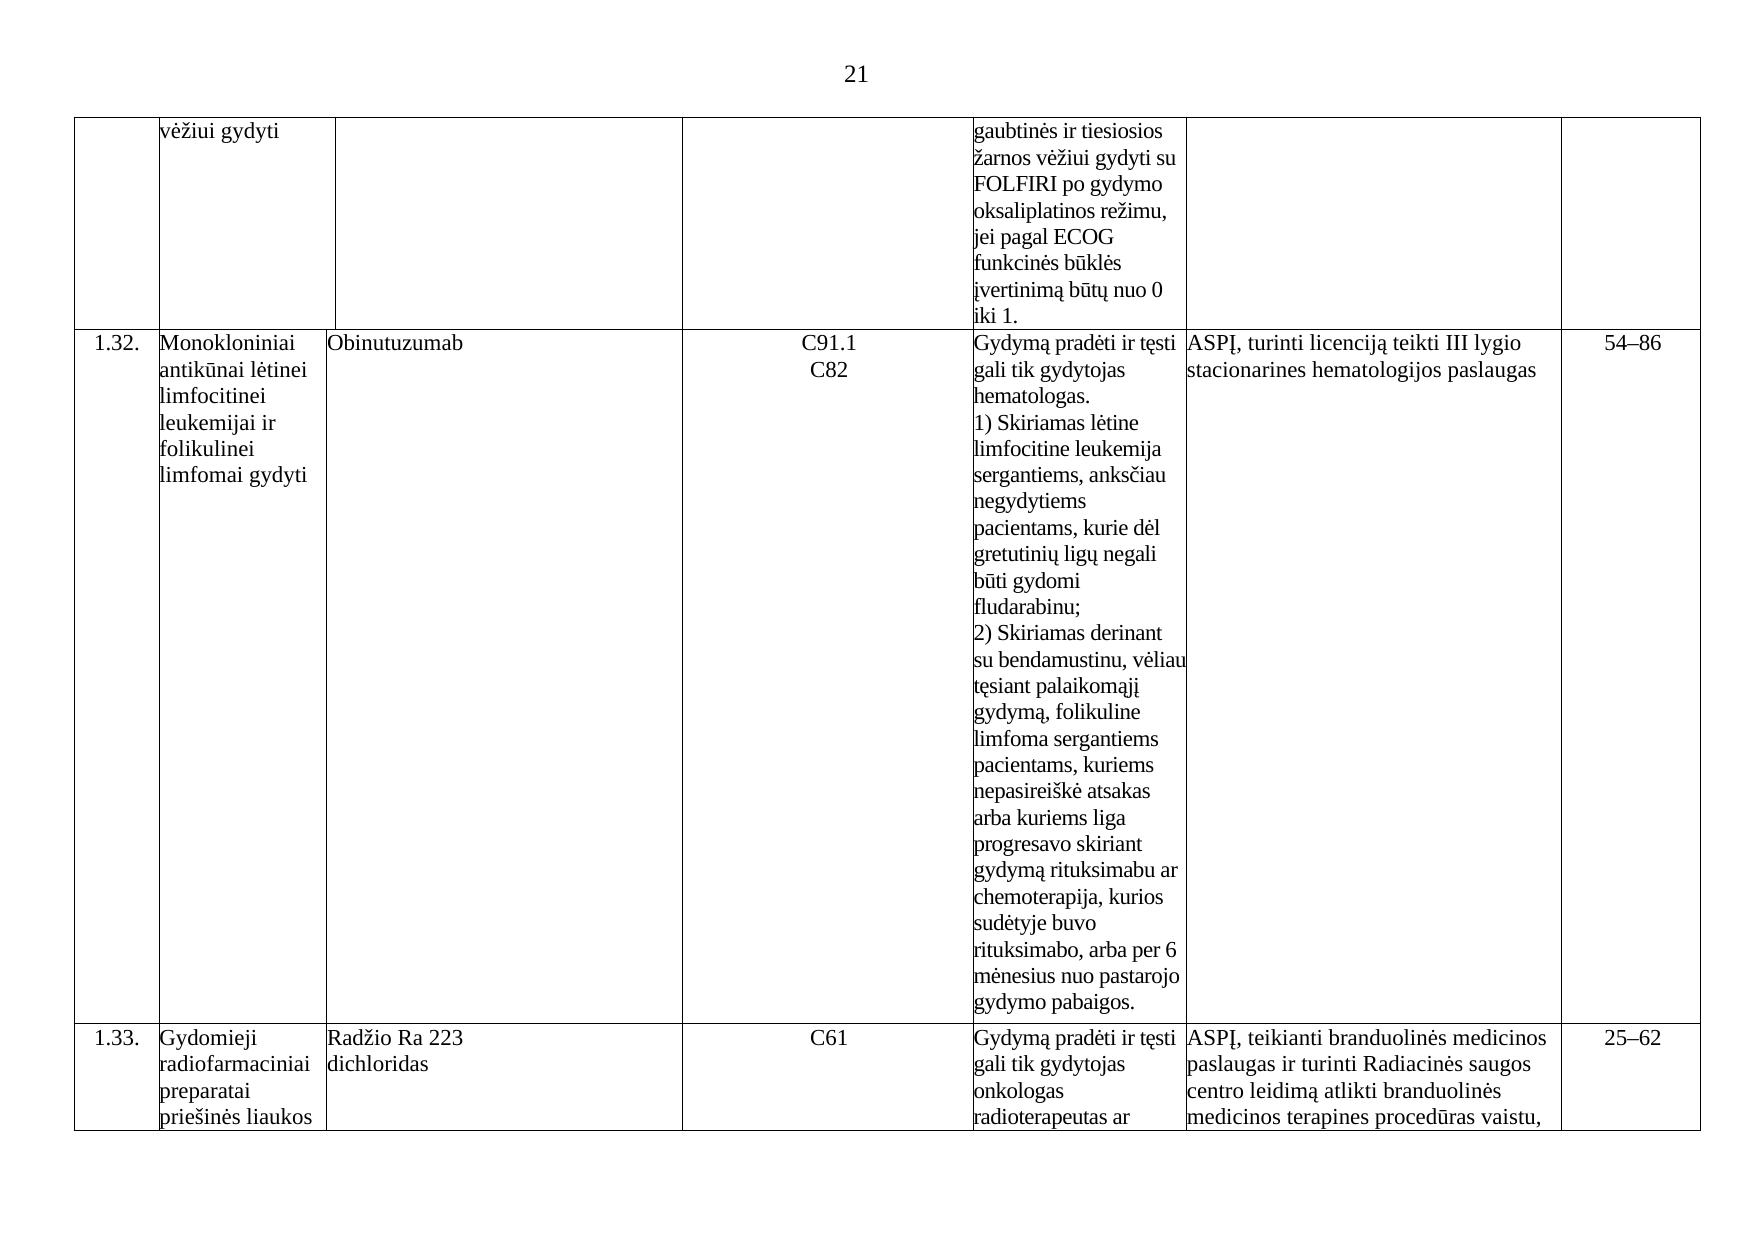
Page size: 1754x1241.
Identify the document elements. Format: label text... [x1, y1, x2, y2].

table_cell ASPĮ, teikianti branduolinės medicinos paslaugas ir turinti Radiacinės saugos centro leidimą atlikti branduolinės medicinos terapines procedūras vaistu, [1187, 1024, 1561, 1129]
table_cell 54–86 [1562, 330, 1700, 1023]
table_cell [336, 118, 682, 328]
table_cell [683, 118, 973, 328]
table_cell gaubtinės ir tiesiosios žarnos vėžiui gydyti su FOLFIRI po gydymo oksaliplatinos režimu, jei pagal ECOG funkcinės būklės įvertinimą būtų nuo 0 iki 1. [974, 118, 1186, 328]
table_cell [75, 118, 159, 328]
table_cell 1.33. [75, 1024, 159, 1129]
table_cell [1562, 118, 1700, 328]
table_cell [1187, 118, 1561, 328]
table_cell Gydymą pradėti ir tęsti gali tik gydytojas onkologas radioterapeutas ar [974, 1024, 1186, 1129]
table_cell Radžio Ra 223 dichloridas [327, 1024, 682, 1129]
table_cell 1.32. [75, 330, 159, 1023]
table_cell 25–62 [1562, 1024, 1700, 1129]
table_cell vėžiui gydyti [160, 118, 335, 328]
table_cell Gydymą pradėti ir tęsti gali tik gydytojas hematologas. 1) Skiriamas lėtine limfocitine leukemija sergantiems, anksčiau negydytiems pacientams, kurie dėl gretutinių ligų negali būti gydomi fludarabinu; 2) Skiriamas derinant su bendamustinu, vėliau tęsiant palaikomąjį gydymą, folikuline limfoma sergantiems pacientams, kuriems nepasireiškė atsakas arba kuriems liga progresavo skiriant gydymą rituksimabu ar chemoterapija, kurios sudėtyje buvo rituksimabo, arba per 6 mėnesius nuo pastarojo gydymo pabaigos. [974, 330, 1186, 1023]
table_cell Gydomieji radiofarmaciniai preparatai priešinės liaukos [160, 1024, 326, 1129]
table_cell Obinutuzumab [327, 330, 682, 1023]
table_cell C91.1 C82 [683, 330, 973, 1023]
table_cell ASPĮ, turinti licenciją teikti III lygio stacionarines hematologijos paslaugas [1187, 330, 1561, 1023]
table_cell Monokloniniai antikūnai lėtinei limfocitinei leukemijai ir folikulinei limfomai gydyti [160, 330, 326, 1023]
table_cell C61 [683, 1024, 973, 1129]
